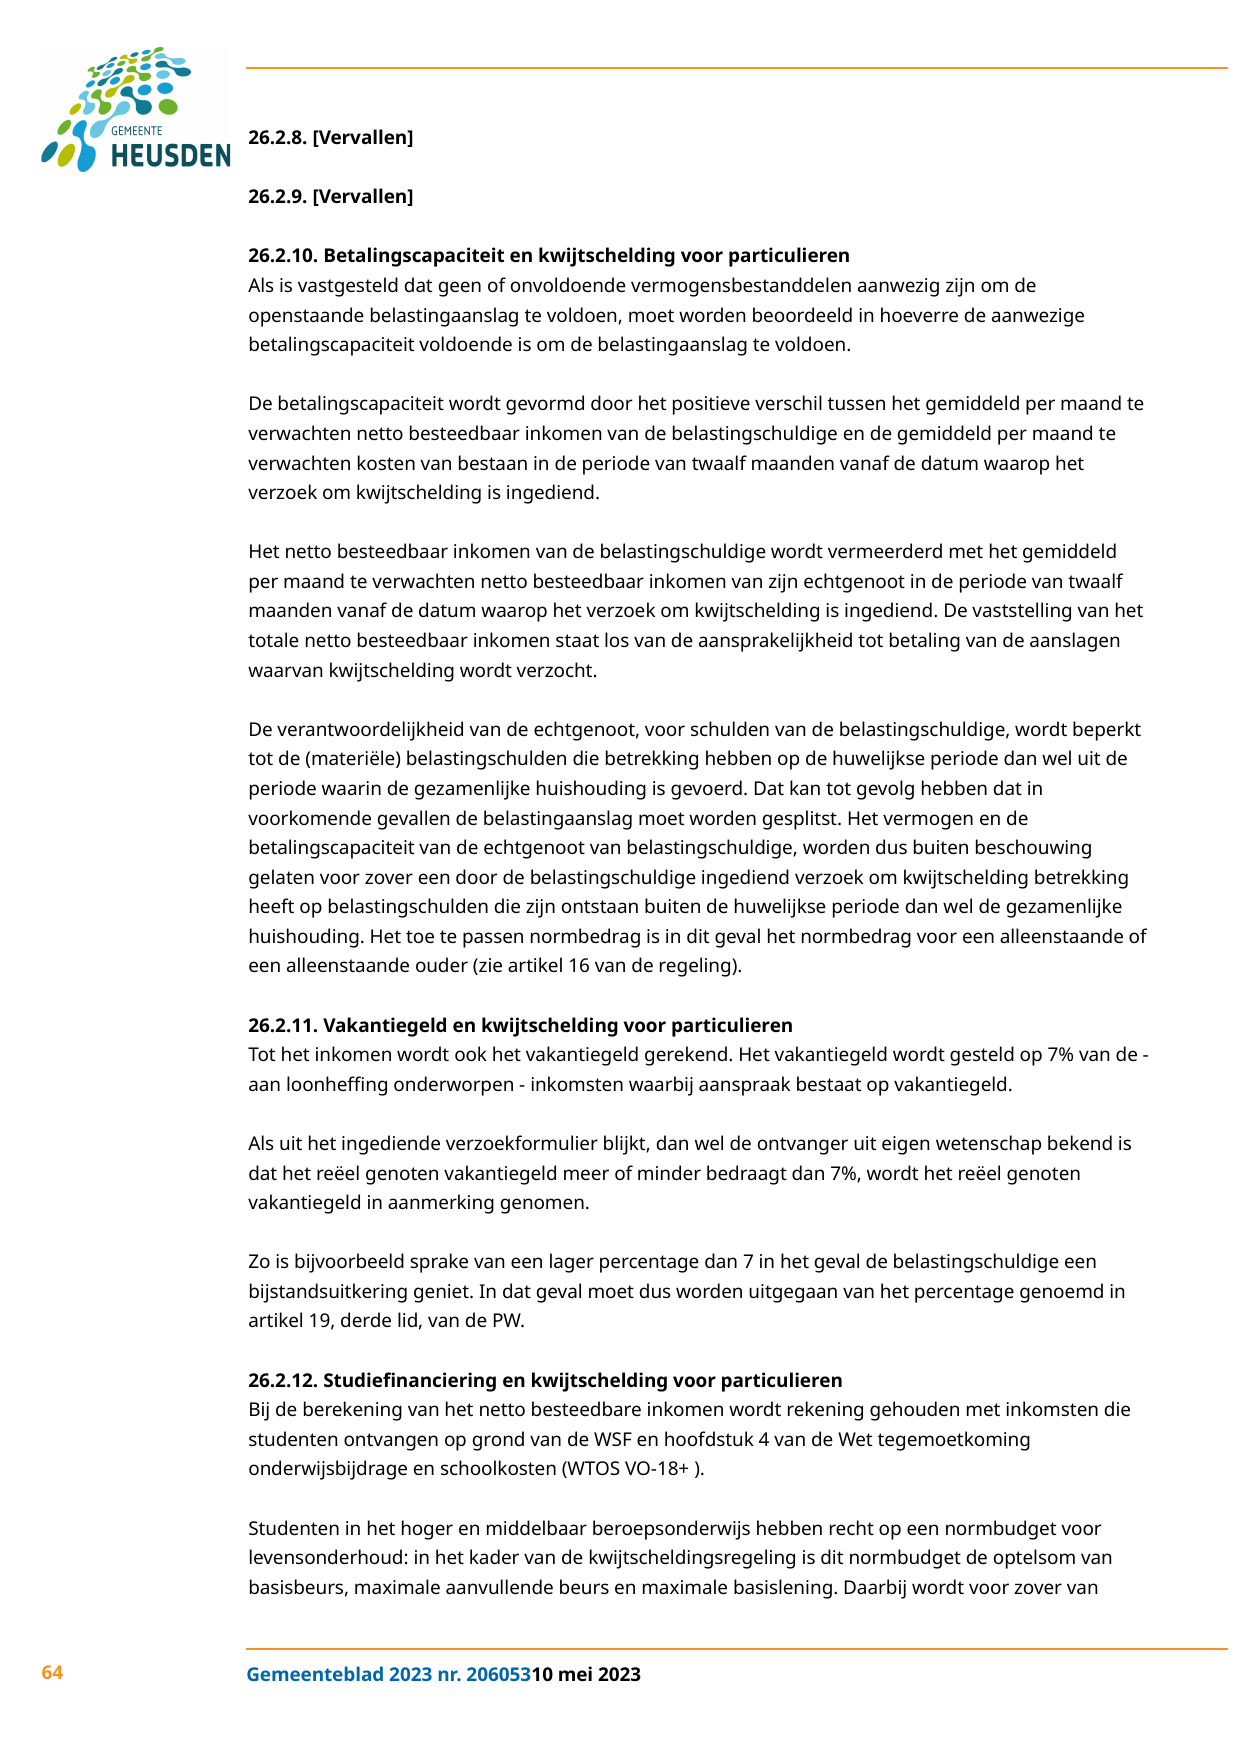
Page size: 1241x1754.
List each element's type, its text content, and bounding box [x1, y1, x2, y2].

text De betalingscapaciteit wordt gevormd door het positieve verschil tussen het gemiddeld per maand te verwachten netto besteedbaar inkomen van de belastingschuldige en de gemiddeld per maand te verwachten kosten van bestaan in de periode van twaalf maanden vanaf de datum waarop het verzoek om kwijtschelding is ingediend. [248, 391, 1152, 505]
text Zo is bijvoorbeeld sprake van een lager percentage dan 7 in het geval de belastingschuldige een bijstandsuitkering geniet. In dat geval moet dus worden uitgegaan van het percentage genoemd in artikel 19, derde lid, van de PW. [248, 1248, 1152, 1333]
text 26.2.9. [Vervallen] [248, 183, 1152, 209]
text Bij de berekening van het netto besteedbare inkomen wordt rekening gehouden met inkomsten die studenten ontvangen op grond van de WSF en hoofdstuk 4 van de Wet tegemoetkoming onderwijsbijdrage en schoolkosten (WTOS VO-18+ ). [248, 1396, 1152, 1481]
text 26.2.10. Betalingscapaciteit en kwijtschelding voor particulieren [248, 243, 1152, 268]
text Studenten in het hoger en middelbaar beroepsonderwijs hebben recht op een normbudget voor levensonderhoud: in het kader van de kwijtscheldingsregeling is dit normbudget de optelsom van basisbeurs, maximale aanvullende beurs en maximale basislening. Daarbij wordt voor zover van [248, 1515, 1152, 1600]
text De verantwoordelijkheid van de echtgenoot, voor schulden van de belastingschuldige, wordt beperkt tot de (materiële) belastingschulden die betrekking hebben op de huwelijkse periode dan wel uit de periode waarin de gezamenlijke huishouding is gevoerd. Dat kan tot gevolg hebben dat in voorkomende gevallen de belastingaanslag moet worden gesplitst. Het vermogen en de betalingscapaciteit van de echtgenoot van belastingschuldige, worden dus buiten beschouwing gelaten voor zover een door de belastingschuldige ingediend verzoek om kwijtschelding betrekking heeft op belastingschulden die zijn ontstaan buiten de huwelijkse periode dan wel de gezamenlijke huishouding. Het toe te passen normbedrag is in dit geval het normbedrag voor een alleenstaande of een alleenstaande ouder (zie artikel 16 van de regeling). [248, 716, 1152, 978]
text 26.2.12. Studiefinanciering en kwijtschelding voor particulieren [248, 1367, 1152, 1393]
text 26.2.8. [Vervallen] [248, 124, 1152, 150]
text Tot het inkomen wordt ook het vakantiegeld gerekend. Het vakantiegeld wordt gesteld op 7% van de - aan loonheffing onderworpen - inkomsten waarbij aanspraak bestaat op vakantiegeld. [248, 1041, 1152, 1097]
text 26.2.11. Vakantiegeld en kwijtschelding voor particulieren [248, 1012, 1152, 1038]
text Het netto besteedbaar inkomen van de belastingschuldige wordt vermeerderd met het gemiddeld per maand te verwachten netto besteedbaar inkomen van zijn echtgenoot in de periode van twaalf maanden vanaf de datum waarop het verzoek om kwijtschelding is ingediend. De vaststelling van het totale netto besteedbaar inkomen staat los van de aansprakelijkheid tot betaling van de aanslagen waarvan kwijtschelding wordt verzocht. [248, 538, 1152, 683]
text Als is vastgesteld dat geen of onvoldoende vermogensbestanddelen aanwezig zijn om de openstaande belastingaanslag te voldoen, moet worden beoordeeld in hoeverre de aanwezige betalingscapaciteit voldoende is om de belastingaanslag te voldoen. [248, 272, 1152, 357]
picture [41, 47, 231, 172]
text Als uit het ingediende verzoekformulier blijkt, dan wel de ontvanger uit eigen wetenschap bekend is dat het reëel genoten vakantiegeld meer of minder bedraagt dan 7%, wordt het reëel genoten vakantiegeld in aanmerking genomen. [248, 1130, 1152, 1215]
